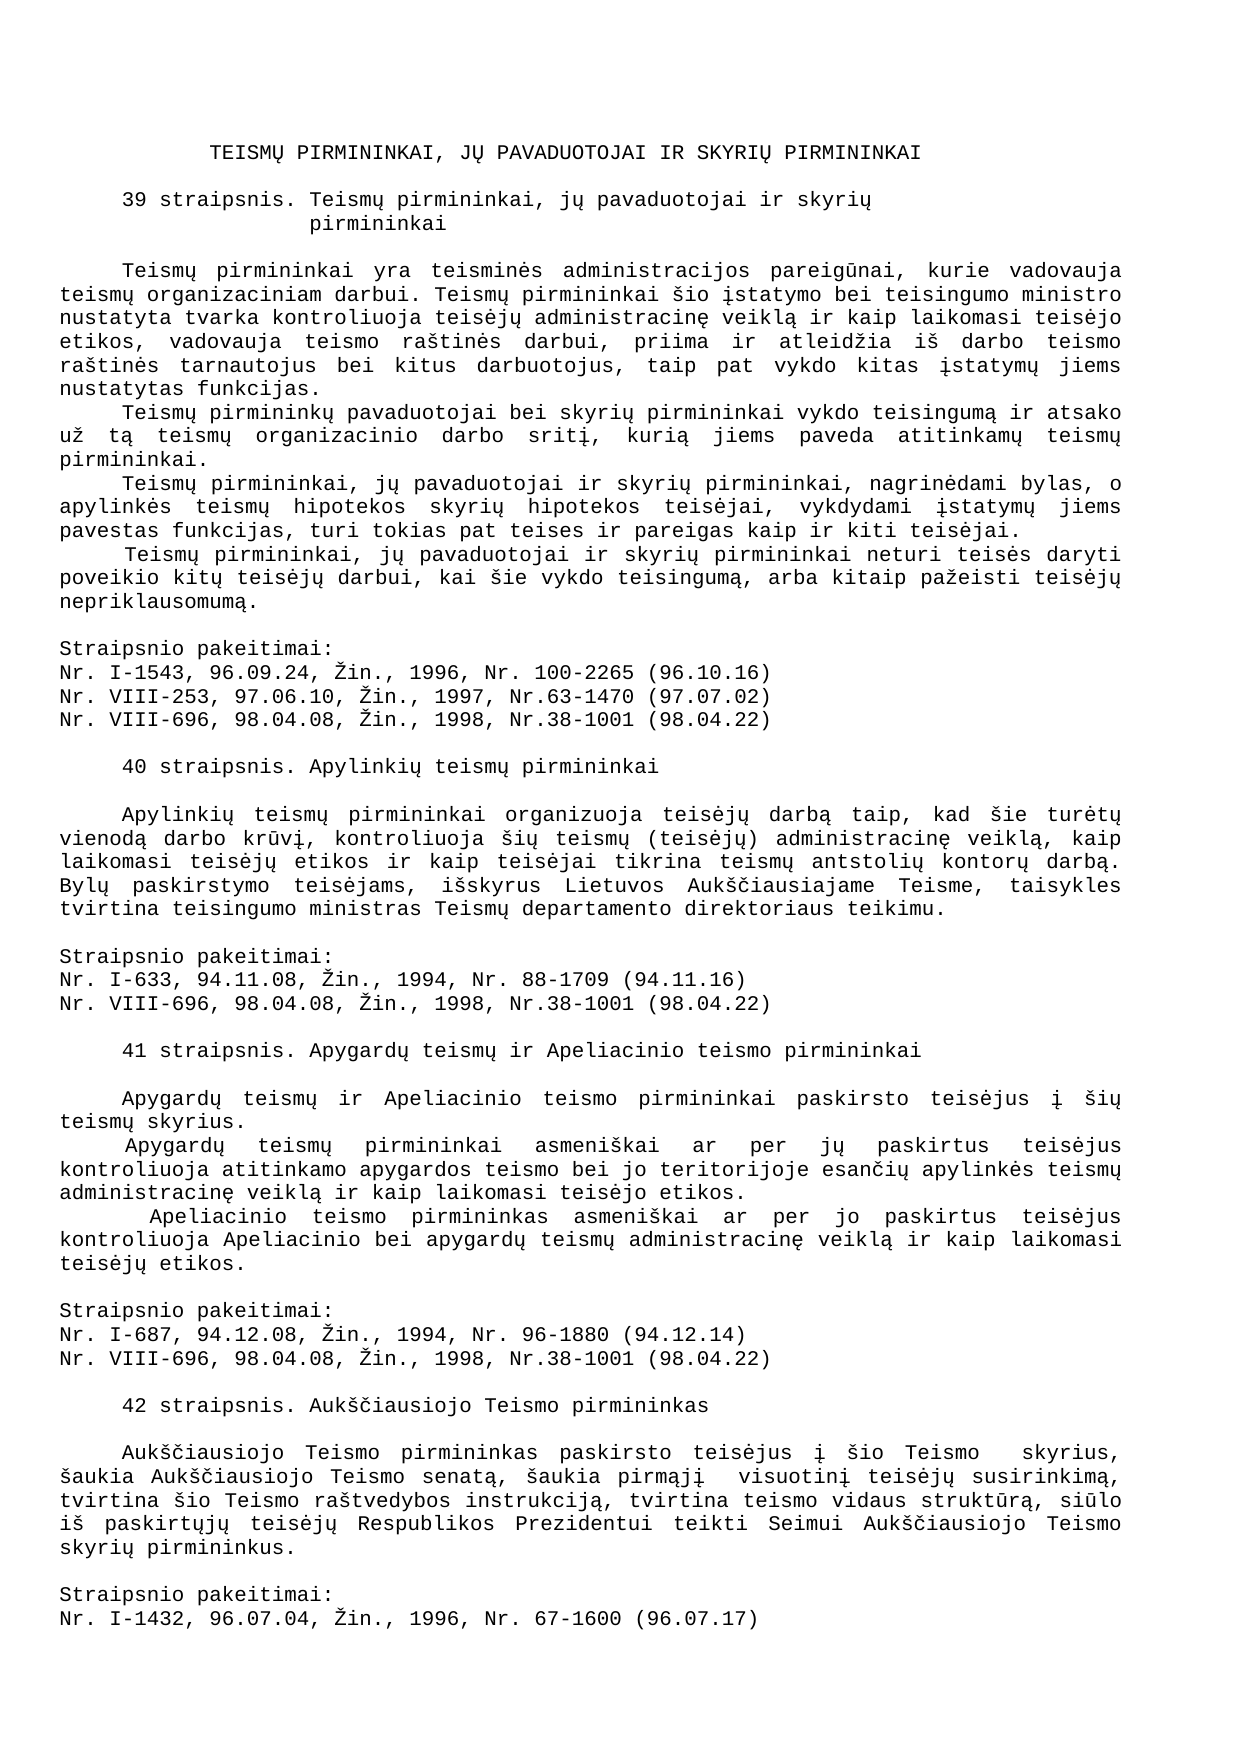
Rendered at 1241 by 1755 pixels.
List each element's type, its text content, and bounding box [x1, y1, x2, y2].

text Straipsnio pakeitimai: [59, 1584, 1122, 1608]
text 42 straipsnis. Aukščiausiojo Teismo pirmininkas [59, 1395, 1122, 1419]
text Nr. VIII-696, 98.04.08, Žin., 1998, Nr.38-1001 (98.04.22) [59, 1348, 1122, 1371]
text Nr. VIII-253, 97.06.10, Žin., 1997, Nr.63-1470 (97.07.02) [59, 686, 1122, 709]
text Nr. VIII-696, 98.04.08, Žin., 1998, Nr.38-1001 (98.04.22) [59, 709, 1122, 733]
text Teismų pirmininkai yra teisminės administracijos pareigūnai, kurie vadovauja teismų organizaciniam darbui. Teismų pirmininkai šio įstatymo bei teisingumo ministro nustatyta tvarka kontroliuoja teisėjų administracinę veiklą ir kaip laikomasi teisėjo etikos, vadovauja teismo raštinės darbui, priima ir atleidžia iš darbo teismo raštinės tarnautojus bei kitus darbuotojus, taip pat vykdo kitas įstatymų jiems nustatytas funkcijas. [59, 260, 1122, 402]
text Nr. VIII-696, 98.04.08, Žin., 1998, Nr.38-1001 (98.04.22) [59, 993, 1122, 1017]
text Nr. I-1432, 96.07.04, Žin., 1996, Nr. 67-1600 (96.07.17) [59, 1608, 1122, 1631]
text 40 straipsnis. Apylinkių teismų pirmininkai [59, 757, 1122, 780]
text Straipsnio pakeitimai: [59, 946, 1122, 969]
text pirmininkai [59, 213, 1122, 236]
text Teismų pirmininkai, jų pavaduotojai ir skyrių pirmininkai, nagrinėdami bylas, o apylinkės teismų hipotekos skyrių hipotekos teisėjai, vykdydami įstatymų jiems pavestas funkcijas, turi tokias pat teises ir pareigas kaip ir kiti teisėjai. [59, 473, 1122, 544]
text Apylinkių teismų pirmininkai organizuoja teisėjų darbą taip, kad šie turėtų vienodą darbo krūvį, kontroliuoja šių teismų (teisėjų) administracinę veiklą, kaip laikomasi teisėjų etikos ir kaip teisėjai tikrina teismų antstolių kontorų darbą. Bylų paskirstymo teisėjams, išskyrus Lietuvos Aukščiausiajame Teisme, taisykles tvirtina teisingumo ministras Teismų departamento direktoriaus teikimu. [59, 804, 1122, 922]
text Teismų pirmininkai, jų pavaduotojai ir skyrių pirmininkai neturi teisės daryti poveikio kitų teisėjų darbui, kai šie vykdo teisingumą, arba kitaip pažeisti teisėjų nepriklausomumą. [59, 544, 1122, 615]
text 41 straipsnis. Apygardų teismų ir Apeliacinio teismo pirmininkai [59, 1040, 1122, 1064]
text Apygardų teismų pirmininkai asmeniškai ar per jų paskirtus teisėjus kontroliuoja atitinkamo apygardos teismo bei jo teritorijoje esančių apylinkės teismų administracinę veiklą ir kaip laikomasi teisėjo etikos. [59, 1135, 1122, 1206]
text 39 straipsnis. Teismų pirmininkai, jų pavaduotojai ir skyrių [59, 189, 1122, 213]
text Teismų pirmininkų pavaduotojai bei skyrių pirmininkai vykdo teisingumą ir atsako už tą teismų organizacinio darbo sritį, kurią jiems paveda atitinkamų teismų pirmininkai. [59, 402, 1122, 473]
text TEISMŲ PIRMININKAI, JŲ PAVADUOTOJAI IR SKYRIŲ PIRMININKAI [59, 142, 1122, 165]
text Nr. I-633, 94.11.08, Žin., 1994, Nr. 88-1709 (94.11.16) [59, 969, 1122, 993]
text Apygardų teismų ir Apeliacinio teismo pirmininkai paskirsto teisėjus į šių teismų skyrius. [59, 1088, 1122, 1135]
text Straipsnio pakeitimai: [59, 638, 1122, 662]
text Aukščiausiojo Teismo pirmininkas paskirsto teisėjus į šio Teismo skyrius, šaukia Aukščiausiojo Teismo senatą, šaukia pirmąjį visuotinį teisėjų susirinkimą, tvirtina šio Teismo raštvedybos instrukciją, tvirtina teismo vidaus struktūrą, siūlo iš paskirtųjų teisėjų Respublikos Prezidentui teikti Seimui Aukščiausiojo Teismo skyrių pirmininkus. [59, 1442, 1122, 1561]
text Nr. I-1543, 96.09.24, Žin., 1996, Nr. 100-2265 (96.10.16) [59, 662, 1122, 686]
text Nr. I-687, 94.12.08, Žin., 1994, Nr. 96-1880 (94.12.14) [59, 1324, 1122, 1348]
text Apeliacinio teismo pirmininkas asmeniškai ar per jo paskirtus teisėjus kontroliuoja Apeliacinio bei apygardų teismų administracinę veiklą ir kaip laikomasi teisėjų etikos. [59, 1206, 1122, 1277]
text Straipsnio pakeitimai: [59, 1300, 1122, 1324]
